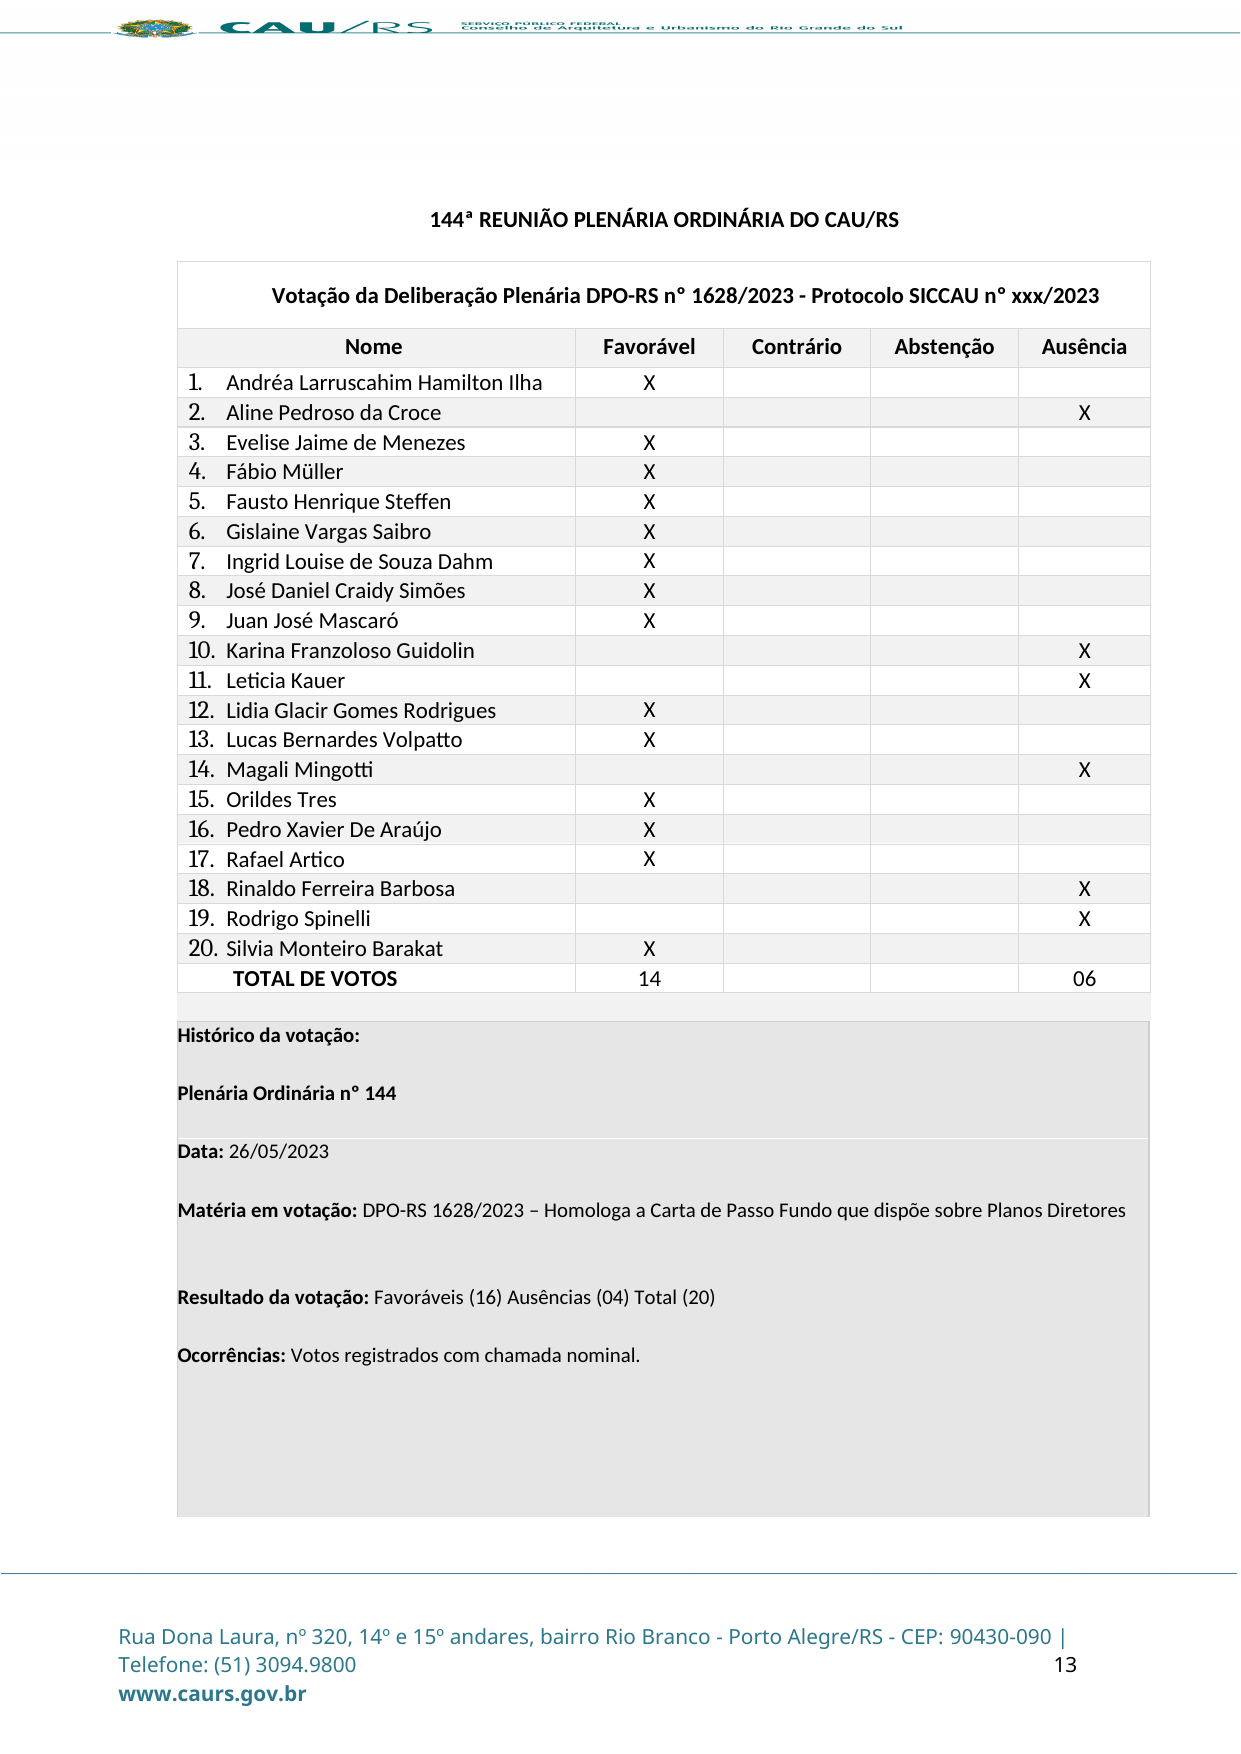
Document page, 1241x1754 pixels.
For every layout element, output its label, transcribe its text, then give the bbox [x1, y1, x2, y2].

table_cell X [576, 547, 723, 575]
table_cell [724, 547, 870, 575]
table_cell [871, 785, 1018, 814]
table_cell [1019, 457, 1150, 486]
table_cell [724, 696, 870, 724]
table_cell X [576, 725, 723, 754]
table_cell [1019, 696, 1150, 724]
table_cell X [576, 517, 723, 546]
table_cell [871, 636, 1018, 665]
table_cell Rafael Artico [178, 845, 575, 873]
table_cell [1019, 487, 1150, 516]
table_cell X [576, 606, 723, 635]
table_cell X [1019, 755, 1150, 784]
table_cell X [576, 487, 723, 516]
table_cell [871, 547, 1018, 575]
table_cell X [576, 368, 723, 397]
table_cell [871, 934, 1018, 963]
table_cell [724, 368, 870, 397]
table_cell Orildes Tres [178, 785, 575, 814]
table_cell [177, 993, 723, 1021]
table_cell Juan José Mascaró [178, 606, 575, 635]
table_cell Karina Franzoloso Guidolin [178, 636, 575, 665]
table_cell [723, 993, 871, 1021]
text 144ª REUNIÃO PLENÁRIA ORDINÁRIA DO CAU/RS [177, 205, 1152, 233]
table_cell [724, 725, 870, 754]
table_cell [1019, 725, 1150, 754]
table_cell [871, 874, 1018, 903]
table_cell Fausto Henrique Steffen [178, 487, 575, 516]
table_cell X [1019, 874, 1150, 903]
table_cell 06 [1019, 964, 1150, 992]
table_cell [576, 666, 723, 694]
table_cell [1019, 845, 1150, 873]
table_cell X [576, 457, 723, 486]
table_cell [871, 904, 1018, 933]
table_cell [871, 398, 1018, 426]
table_cell Rodrigo Spinelli [178, 904, 575, 933]
table_cell [724, 457, 870, 486]
table_cell Contrário [724, 329, 870, 367]
table_cell [576, 398, 723, 426]
table_cell [724, 755, 870, 784]
table_cell [1019, 815, 1150, 843]
table_cell [724, 428, 870, 456]
table_cell José Daniel Craidy Simões [178, 576, 575, 605]
table_cell Leticia Kauer [178, 666, 575, 694]
table_cell TOTAL DE VOTOS [178, 964, 575, 992]
table_cell Favorável [576, 329, 723, 367]
table_cell Aline Pedroso da Croce [178, 398, 575, 426]
table_cell [1019, 606, 1150, 635]
table_cell Andréa Larruscahim Hamilton Ilha [178, 368, 575, 397]
table_cell X [576, 845, 723, 873]
table_cell X [576, 785, 723, 814]
table_cell [1018, 993, 1151, 1021]
table_cell Rinaldo Ferreira Barbosa [178, 874, 575, 903]
table_cell [1019, 428, 1150, 456]
table_header Votação da Deliberação Plenária DPO-RS nº 1628/2023 - Protocolo SICCAU nº xxx/2023 [178, 262, 1150, 328]
table_cell [871, 666, 1018, 694]
table_cell [724, 398, 870, 426]
table_cell [576, 904, 723, 933]
table_cell Gislaine Vargas Saibro [178, 517, 575, 546]
table_cell [724, 606, 870, 635]
table_cell [871, 487, 1018, 516]
table_cell [724, 576, 870, 605]
table_cell Nome [178, 329, 575, 367]
table_cell X [1019, 636, 1150, 665]
table_cell Pedro Xavier De Araújo [178, 815, 575, 843]
table_cell [871, 815, 1018, 843]
table_cell [1019, 785, 1150, 814]
table_header Histórico da votação: [178, 1022, 1148, 1080]
table_cell [724, 636, 870, 665]
table_cell Ingrid Louise de Souza Dahm [178, 547, 575, 575]
table_cell [871, 725, 1018, 754]
table_cell X [576, 696, 723, 724]
table_cell [724, 845, 870, 873]
table_cell [871, 576, 1018, 605]
table_cell [724, 517, 870, 546]
table_cell [724, 874, 870, 903]
table_cell [1019, 517, 1150, 546]
table_cell [1019, 576, 1150, 605]
table_cell [724, 487, 870, 516]
table_cell [724, 964, 870, 992]
table_cell X [576, 815, 723, 843]
table_cell X [1019, 666, 1150, 694]
table_cell [871, 517, 1018, 546]
table_cell X [576, 428, 723, 456]
table_cell [724, 666, 870, 694]
table_cell Data: 26/05/2023 Matéria em votação: DPO-RS 1628/2023 – Homologa a Carta de Passo Fundo que dispõe sobre Planos Diretores [178, 1139, 1148, 1284]
table_cell [724, 904, 870, 933]
table_cell [724, 815, 870, 843]
table_cell Plenária Ordinária nº 144 [178, 1080, 1148, 1138]
table_cell Lucas Bernardes Volpatto [178, 725, 575, 754]
table_cell Abstenção [871, 329, 1018, 367]
table_cell Ausência [1019, 329, 1150, 367]
table_cell Lidia Glacir Gomes Rodrigues [178, 696, 575, 724]
table_cell [1019, 547, 1150, 575]
table_cell 14 [576, 964, 723, 992]
table_cell [871, 993, 1018, 1021]
table_cell [576, 874, 723, 903]
table_cell Silvia Monteiro Barakat [178, 934, 575, 963]
table_cell Magali Mingotti [178, 755, 575, 784]
table_cell [871, 696, 1018, 724]
table_cell Resultado da votação: Favoráveis (16) Ausências (04) Total (20) [178, 1284, 1148, 1342]
table_cell X [576, 934, 723, 963]
table_cell [724, 785, 870, 814]
table_cell Fábio Müller [178, 457, 575, 486]
table_cell [576, 755, 723, 784]
table_cell [871, 457, 1018, 486]
table_cell X [576, 576, 723, 605]
table_cell [871, 368, 1018, 397]
table_cell [1019, 934, 1150, 963]
table_cell X [1019, 398, 1150, 426]
table_cell [871, 428, 1018, 456]
table_cell [871, 606, 1018, 635]
table_cell [871, 845, 1018, 873]
table_cell [724, 934, 870, 963]
table_cell Evelise Jaime de Menezes [178, 428, 575, 456]
table_cell [871, 964, 1018, 992]
table_cell X [1019, 904, 1150, 933]
table_cell [576, 636, 723, 665]
table_cell [871, 755, 1018, 784]
table_cell [1019, 368, 1150, 397]
table_cell Ocorrências: Votos registrados com chamada nominal. [178, 1342, 1148, 1517]
